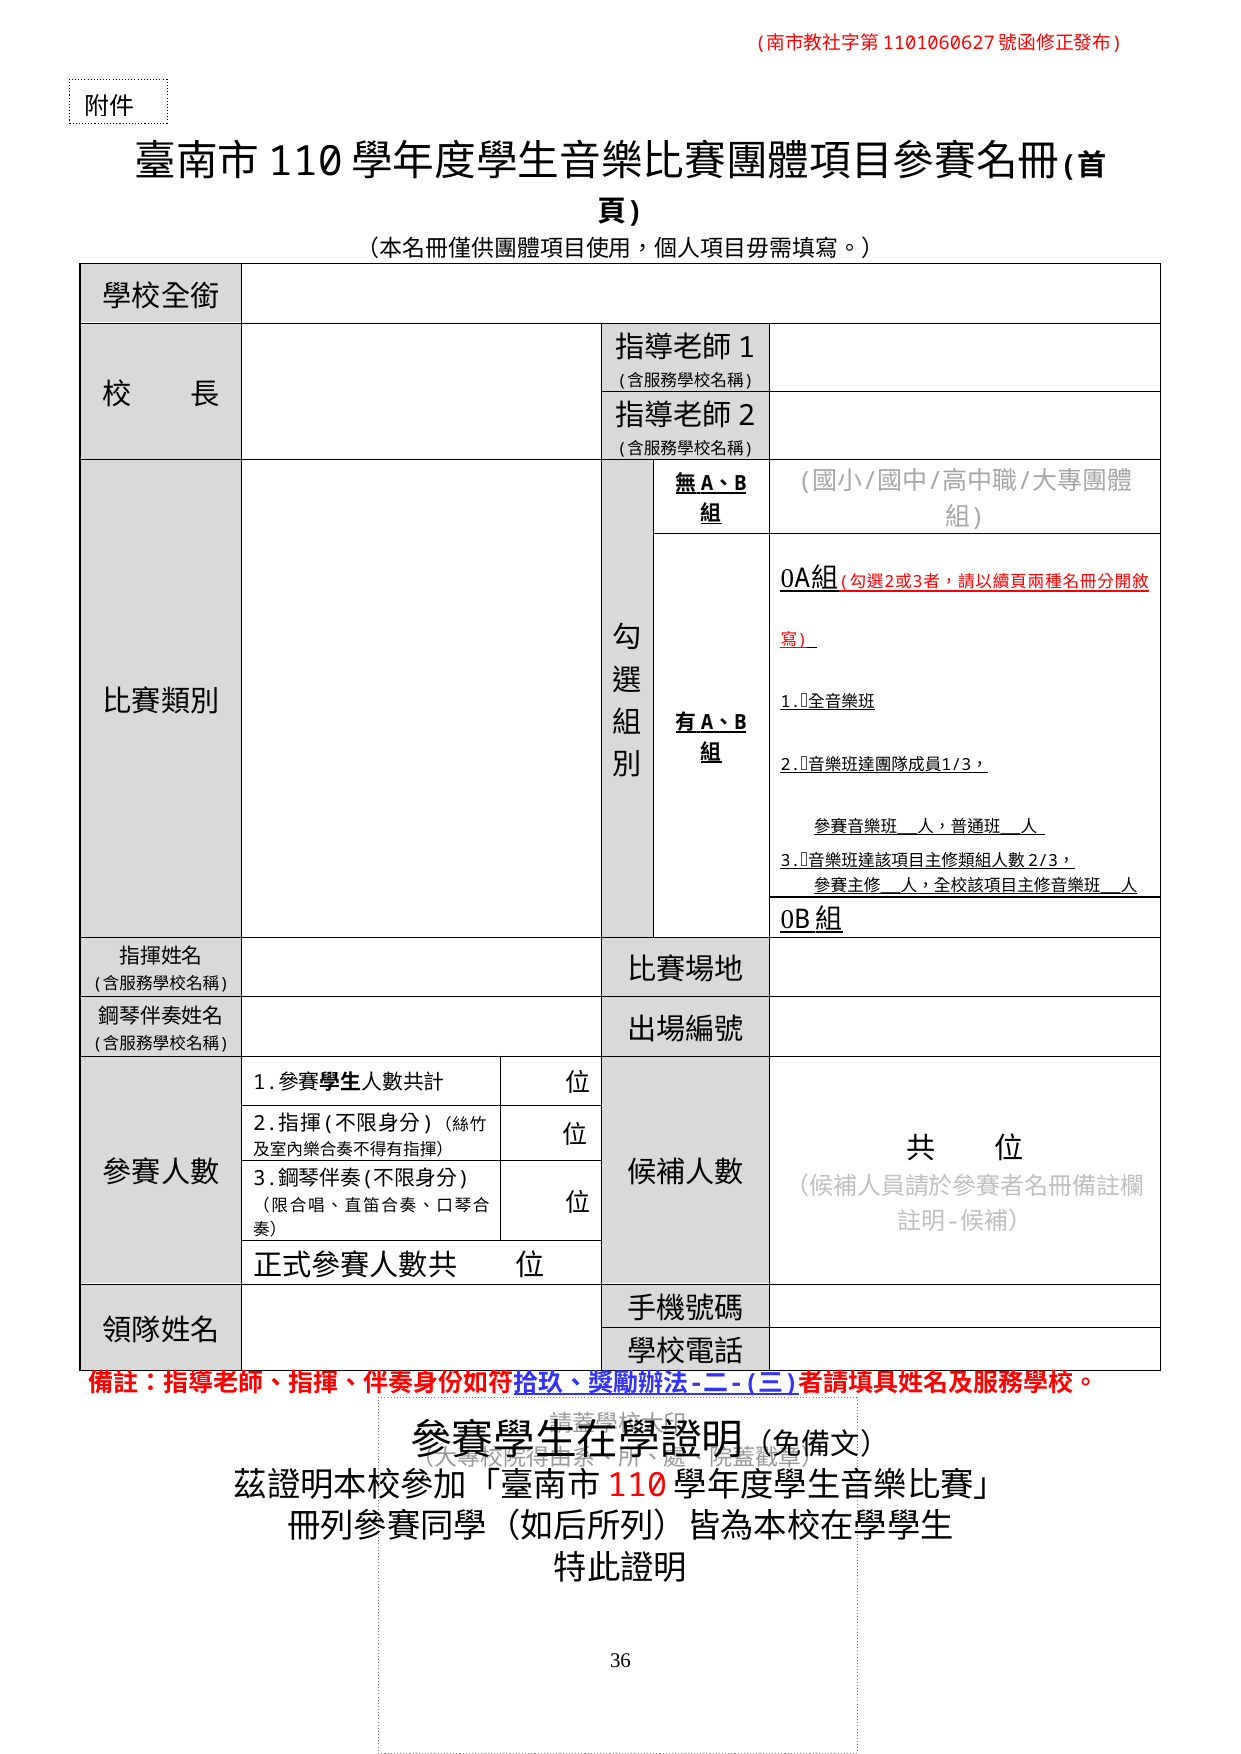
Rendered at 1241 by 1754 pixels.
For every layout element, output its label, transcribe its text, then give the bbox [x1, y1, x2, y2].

table_cell 鋼琴伴奏姓名 (含服務學校名稱) [81, 997, 241, 1056]
text 參賽學生在學證明（免備文） [857, 1421, 1122, 1463]
text 冊列參賽同學（如后所列）皆為本校在學學生 [118, 1504, 378, 1546]
table_header 學校全銜 [81, 264, 241, 322]
table_cell 位 [501, 1057, 601, 1105]
table_cell 共 位 （候補人員請於參賽者名冊備註欄註明-候補） [770, 1057, 1160, 1283]
text （本名冊僅供團體項目使用，個人項目毋需填寫。） [118, 230, 1122, 263]
table_cell 3.鋼琴伴奏(不限身分) （限合唱、直笛合奏、口琴合奏） [242, 1161, 500, 1240]
text [69, 79, 167, 124]
text 附件3 [84, 87, 152, 116]
table_cell [242, 324, 601, 459]
text （大專校院得由系、所、處、院蓋戳章） [394, 1438, 842, 1472]
table_cell 學校電話 [602, 1328, 769, 1370]
text 請蓋學校大印 [394, 1405, 842, 1438]
table_cell [770, 392, 1160, 459]
text 備註：指導老師、指揮、伴奏身份如符拾玖、獎勵辦法-二-(三)者請填具姓名及服務學校。 [89, 1371, 1122, 1396]
table_cell [770, 1285, 1160, 1327]
table_cell 領隊姓名 [81, 1285, 241, 1370]
text 冊列參賽同學（如后所列）皆為本校在學學生 [857, 1504, 1122, 1546]
table_cell 勾選組別 [602, 460, 653, 937]
text 茲證明本校參加「臺南市110學年度學生音樂比賽」 [118, 1463, 378, 1504]
table_cell [770, 997, 1160, 1056]
table_cell 位 [501, 1161, 601, 1240]
table_cell [770, 938, 1160, 996]
text 茲證明本校參加「臺南市110學年度學生音樂比賽」 [857, 1463, 1122, 1504]
table_cell 手機號碼 [602, 1285, 769, 1327]
text 參賽學生在學證明（免備文） [118, 1421, 378, 1463]
text 臺南市110學年度學生音樂比賽團體項目參賽名冊(首頁) [118, 127, 1122, 230]
table_cell 1.參賽學生人數共計 [242, 1057, 500, 1105]
table_cell B組 [770, 898, 1160, 937]
table_cell [770, 324, 1160, 391]
table_cell 正式參賽人數共 位 [242, 1241, 601, 1283]
table_cell 校 長 [81, 324, 241, 459]
table_cell 位 [501, 1106, 601, 1160]
table_cell A組(勾選2或3者，請以續頁兩種名冊分開敘寫) 1.全音樂班 2.音樂班達團隊成員1/3， 參賽音樂班__人，普通班__人 3.音樂班達該項目主修類組人數2/3， 參賽主修__人，全校該項目主修音樂班__人 [770, 534, 1160, 896]
table_cell (國小/國中/高中職/大專團體組) [770, 460, 1160, 533]
table_cell 指導老師2 (含服務學校名稱) [602, 392, 769, 459]
table_cell 比賽類別 [81, 460, 241, 937]
table_cell 有A、B組 [654, 534, 769, 937]
table_cell 候補人數 [602, 1057, 769, 1283]
table_cell 指導老師1 (含服務學校名稱) [602, 324, 769, 391]
table_header [242, 264, 1160, 322]
table_cell [770, 1328, 1160, 1370]
table_cell [242, 997, 601, 1056]
table_cell 2.指揮(不限身分)（絲竹及室內樂合奏不得有指揮） [242, 1106, 500, 1160]
table_cell 比賽場地 [602, 938, 769, 996]
table_cell 無A、B組 [654, 460, 769, 533]
table_cell 指揮姓名 (含服務學校名稱) [81, 938, 241, 996]
table_cell [242, 1285, 601, 1370]
table_cell [242, 938, 601, 996]
text 特此證明 [118, 1397, 1122, 1754]
table_cell 出場編號 [602, 997, 769, 1056]
table_cell 參賽人數 [81, 1057, 241, 1283]
table_cell [242, 460, 601, 937]
